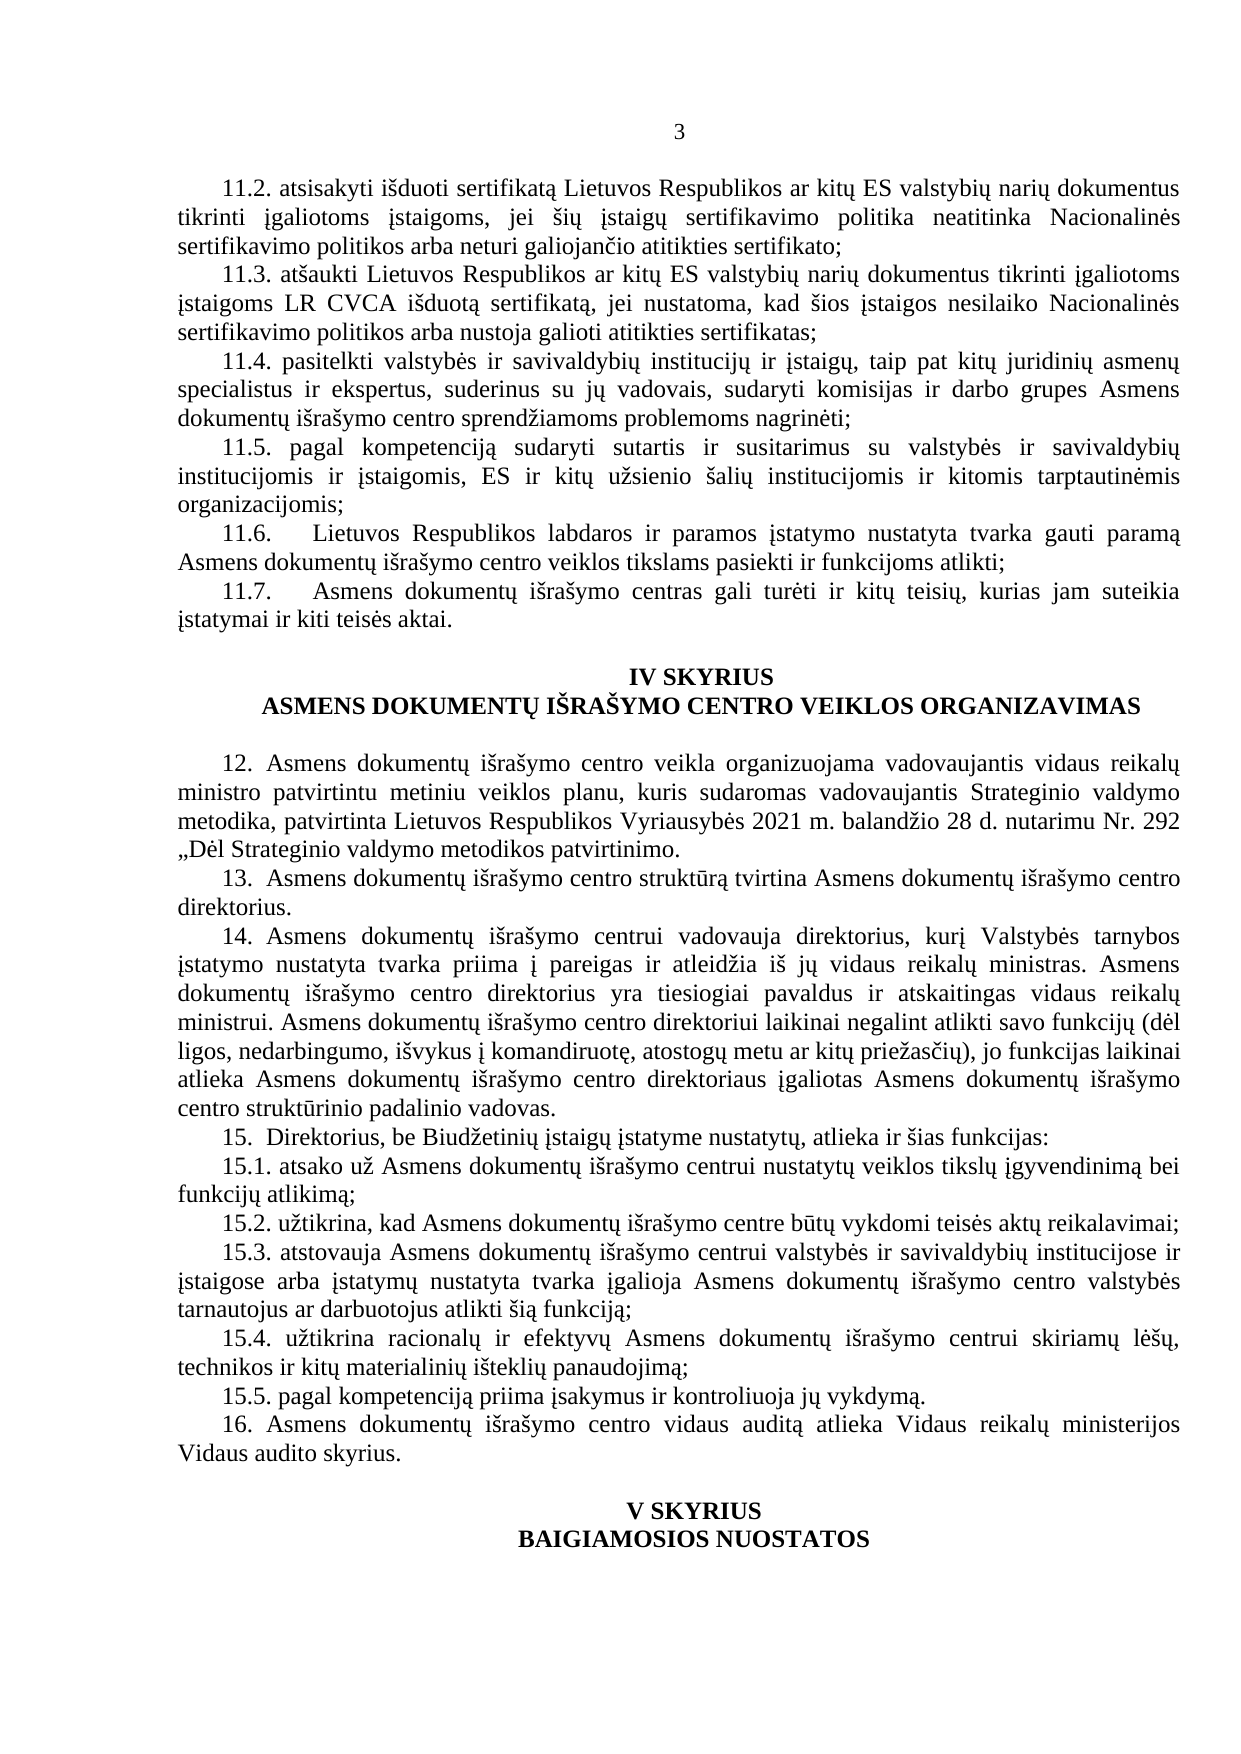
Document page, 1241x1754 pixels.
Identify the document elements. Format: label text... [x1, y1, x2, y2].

text 14. Asmens dokumentų išrašymo centrui vadovauja direktorius, kurį Valstybės tarnybos įstatymo nustatyta tvarka priima į pareigas ir atleidžia iš jų vidaus reikalų ministras. Asmens dokumentų išrašymo centro direktorius yra tiesiogiai pavaldus ir atskaitingas vidaus reikalų ministrui. Asmens dokumentų išrašymo centro direktoriui laikinai negalint atlikti savo funkcijų (dėl ligos, nedarbingumo, išvykus į komandiruotę, atostogų metu ar kitų priežasčių), jo funkcijas laikinai atlieka Asmens dokumentų išrašymo centro direktoriaus įgaliotas Asmens dokumentų išrašymo centro struktūrinio padalinio vadovas. [177, 921, 1181, 1122]
text 16. Asmens dokumentų išrašymo centro vidaus auditą atlieka Vidaus reikalų ministerijos Vidaus audito skyrius. [177, 1409, 1181, 1467]
text 12. Asmens dokumentų išrašymo centro veikla organizuojama vadovaujantis vidaus reikalų ministro patvirtintu metiniu veiklos planu, kuris sudaromas vadovaujantis Strateginio valdymo metodika, patvirtinta Lietuvos Respublikos Vyriausybės 2021 m. balandžio 28 d. nutarimu Nr. 292 „Dėl Strateginio valdymo metodikos patvirtinimo. [177, 748, 1181, 863]
text 15. Direktorius, be Biudžetinių įstaigų įstatyme nustatytų, atlieka ir šias funkcijas: [177, 1122, 1181, 1151]
text 11.7. Asmens dokumentų išrašymo centras gali turėti ir kitų teisių, kurias jam suteikia įstatymai ir kiti teisės aktai. [177, 576, 1181, 633]
text V SKYRIUS [177, 1496, 1181, 1524]
text 15.2. užtikrina, kad Asmens dokumentų išrašymo centre būtų vykdomi teisės aktų reikalavimai; [177, 1208, 1181, 1237]
text IV SKYRIUS [177, 662, 1181, 691]
text 11.4. pasitelkti valstybės ir savivaldybių institucijų ir įstaigų, taip pat kitų juridinių asmenų specialistus ir ekspertus, suderinus su jų vadovais, sudaryti komisijas ir darbo grupes Asmens dokumentų išrašymo centro sprendžiamoms problemoms nagrinėti; [177, 346, 1181, 432]
text 15.4. užtikrina racionalų ir efektyvų Asmens dokumentų išrašymo centrui skiriamų lėšų, technikos ir kitų materialinių išteklių panaudojimą; [177, 1323, 1181, 1381]
text 11.2. atsisakyti išduoti sertifikatą Lietuvos Respublikos ar kitų ES valstybių narių dokumentus tikrinti įgaliotoms įstaigoms, jei šių įstaigų sertifikavimo politika neatitinka Nacionalinės sertifikavimo politikos arba neturi galiojančio atitikties sertifikato; [177, 173, 1181, 259]
text 13. Asmens dokumentų išrašymo centro struktūrą tvirtina Asmens dokumentų išrašymo centro direktorius. [177, 863, 1181, 921]
text 15.5. pagal kompetenciją priima įsakymus ir kontroliuoja jų vykdymą. [177, 1381, 1181, 1409]
text 11.3. atšaukti Lietuvos Respublikos ar kitų ES valstybių narių dokumentus tikrinti įgaliotoms įstaigoms LR CVCA išduotą sertifikatą, jei nustatoma, kad šios įstaigos nesilaiko Nacionalinės sertifikavimo politikos arba nustoja galioti atitikties sertifikatas; [177, 259, 1181, 346]
text 11.6. Lietuvos Respublikos labdaros ir paramos įstatymo nustatyta tvarka gauti paramą Asmens dokumentų išrašymo centro veiklos tikslams pasiekti ir funkcijoms atlikti; [177, 518, 1181, 576]
text 11.5. pagal kompetenciją sudaryti sutartis ir susitarimus su valstybės ir savivaldybių institucijomis ir įstaigomis, ES ir kitų užsienio šalių institucijomis ir kitomis tarptautinėmis organizacijomis; [177, 432, 1181, 518]
text ASMENS DOKUMENTŲ IŠRAŠYMO CENTRO VEIKLOS ORGANIZAVIMAS [177, 691, 1181, 719]
text 15.1. atsako už Asmens dokumentų išrašymo centrui nustatytų veiklos tikslų įgyvendinimą bei funkcijų atlikimą; [177, 1151, 1181, 1208]
text BAIGIAMOSIOS NUOSTATOS [177, 1524, 1181, 1553]
text 15.3. atstovauja Asmens dokumentų išrašymo centrui valstybės ir savivaldybių institucijose ir įstaigose arba įstatymų nustatyta tvarka įgalioja Asmens dokumentų išrašymo centro valstybės tarnautojus ar darbuotojus atlikti šią funkciją; [177, 1237, 1181, 1323]
